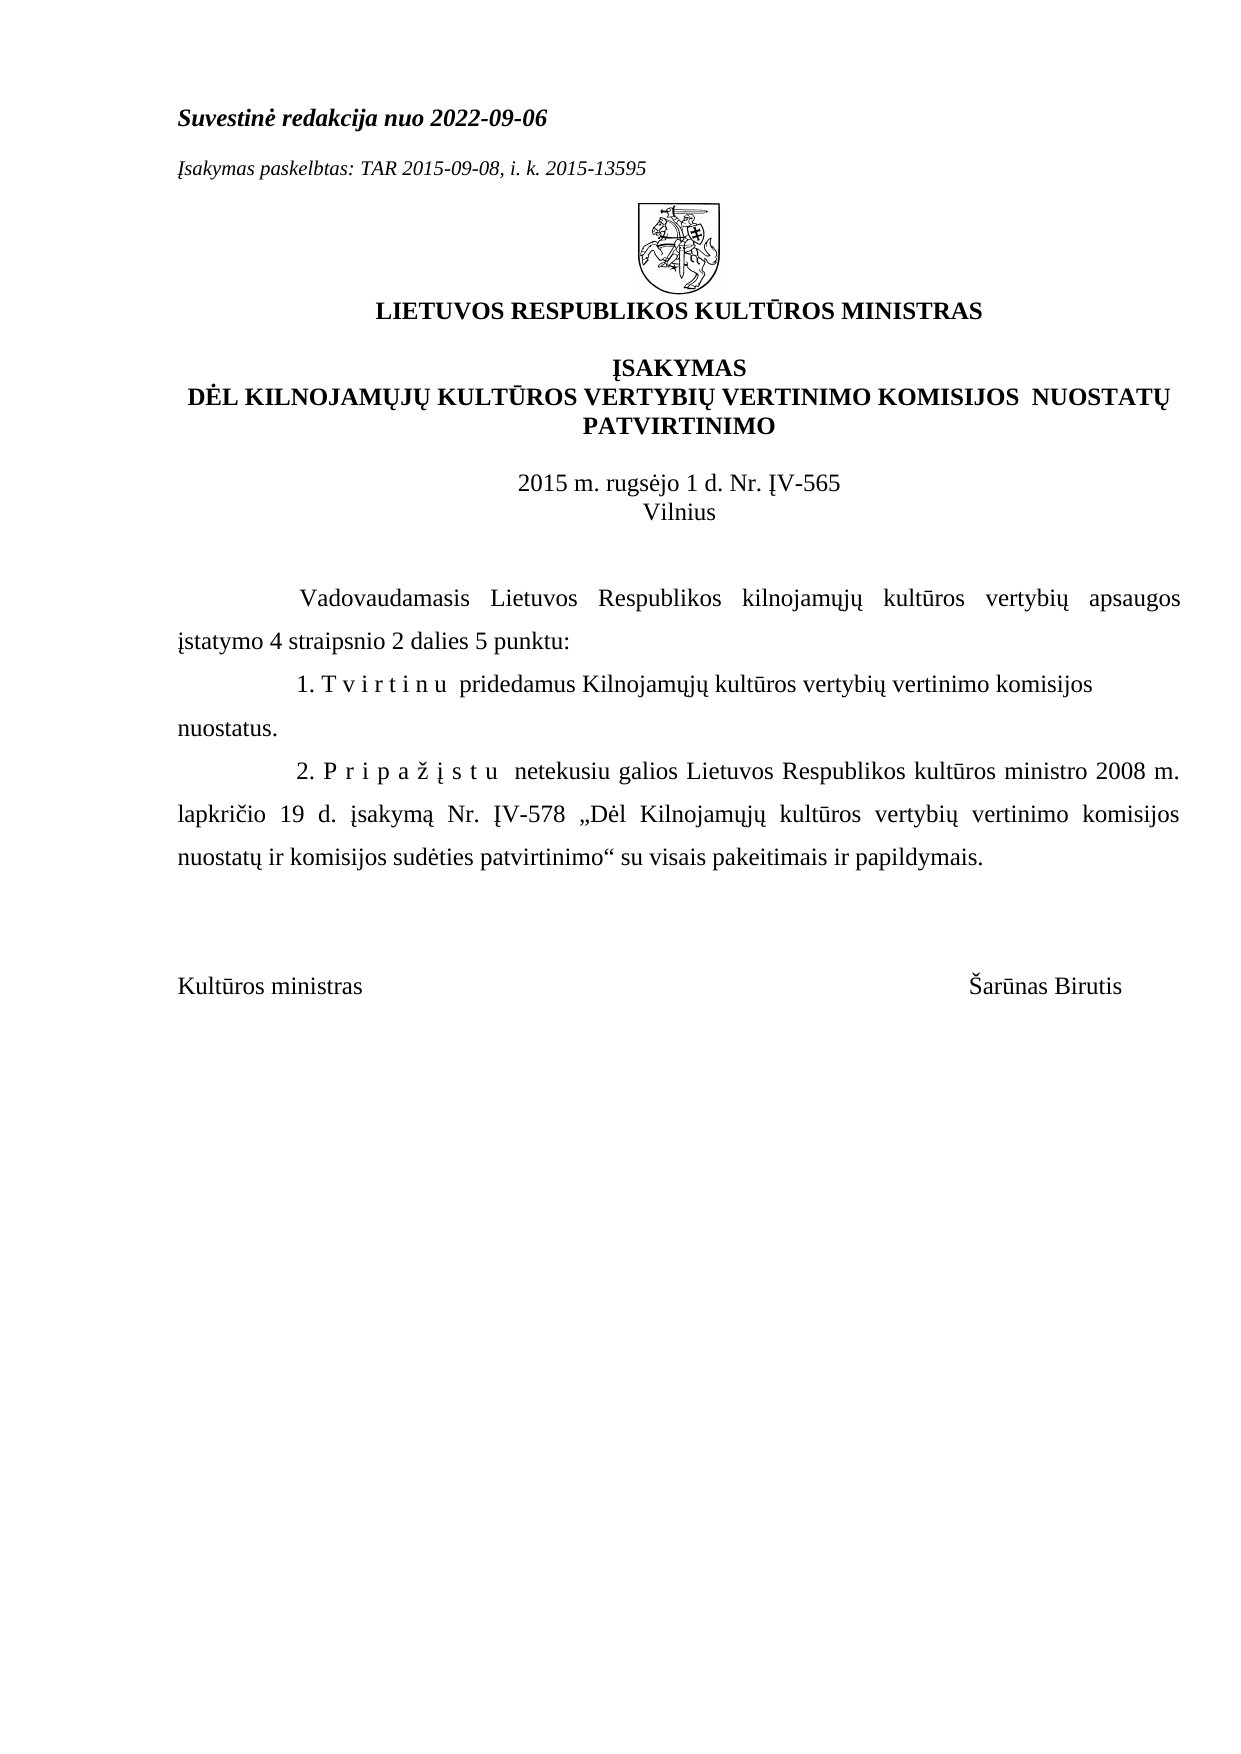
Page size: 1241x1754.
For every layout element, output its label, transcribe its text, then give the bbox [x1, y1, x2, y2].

text Vilnius [177, 497, 1181, 526]
text LIETUVOS RESPUBLIKOS KULTŪROS MINISTRAS [177, 296, 1181, 324]
text 2015 m. rugsėjo 1 d. Nr. ĮV-565 [177, 468, 1181, 497]
text 2. P r i p a ž į s t u netekusiu galios Lietuvos Respublikos kultūros ministro 2008 m. lapkričio 19 d. įsakymą Nr. ĮV-578 „Dėl Kilnojamųjų kultūros vertybių vertinimo komisijos nuostatų ir komisijos sudėties patvirtinimo“ su visais pakeitimais ir papildymais. [177, 756, 1181, 871]
text Įsakymas paskelbtas: TAR 2015-09-08, i. k. 2015-13595 [177, 155, 1181, 179]
text ĮSAKYMAS [177, 353, 1181, 382]
text nuostatus. [177, 713, 1181, 741]
text Suvestinė redakcija nuo 2022-09-06 [177, 103, 1181, 131]
text Vadovaudamasis Lietuvos Respublikos kilnojamųjų kultūros vertybių apsaugos įstatymo 4 straipsnio 2 dalies 5 punktu: [177, 583, 1181, 655]
text Kultūros ministras Šarūnas Birutis [177, 971, 1181, 1000]
text 1. T v i r t i n u pridedamus Kilnojamųjų kultūros vertybių vertinimo komisijos [177, 669, 1181, 698]
text DĖL KILNOJAMŲJŲ KULTŪROS VERTYBIŲ VERTINIMO KOMISIJOS NUOSTATŲ PATVIRTINIMO [177, 382, 1181, 439]
